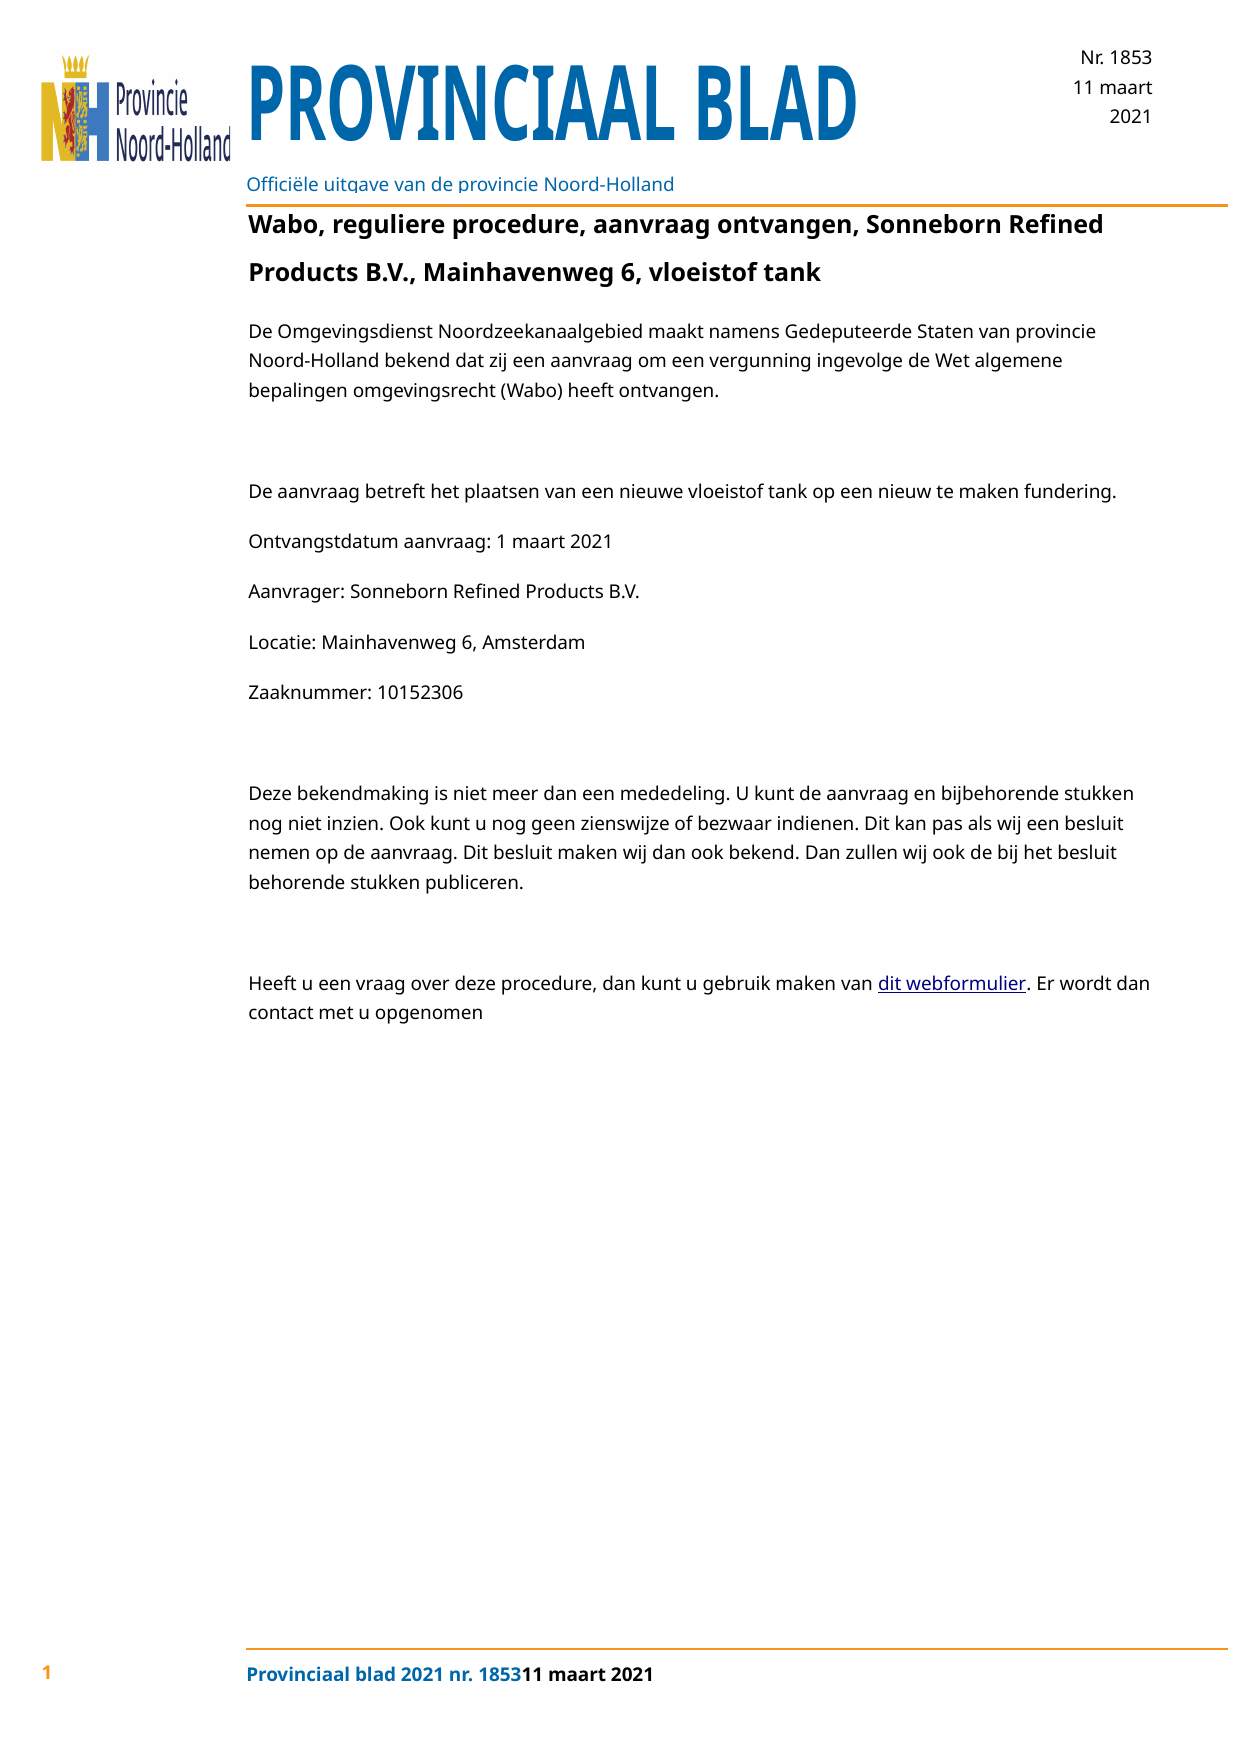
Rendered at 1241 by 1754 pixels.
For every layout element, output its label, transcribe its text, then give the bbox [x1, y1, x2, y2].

text Heeft u een vraag over deze procedure, dan kunt u gebruik maken van dit webformulier. Er wordt dan contact met u opgenomen [248, 970, 1152, 1025]
text Zaaknummer: 10152306 [248, 679, 1152, 705]
text Aanvrager: Sonneborn Refined Products B.V. [248, 579, 1152, 604]
text Ontvangstdatum aanvraag: 1 maart 2021 [248, 528, 1152, 554]
picture [41, 47, 231, 172]
text Locatie: Mainhavenweg 6, Amsterdam [248, 629, 1152, 655]
text De Omgevingsdienst Noordzeekanaalgebied maakt namens Gedeputeerde Staten van provincie Noord-Holland bekend dat zij een aanvraag om een vergunning ingevolge de Wet algemene bepalingen omgevingsrecht (Wabo) heeft ontvangen. [248, 318, 1152, 403]
text De aanvraag betreft het plaatsen van een nieuwe vloeistof tank op een nieuw te maken fundering. [248, 478, 1152, 504]
text Wabo, reguliere procedure, aanvraag ontvangen, Sonneborn Refined Products B.V., Mainhavenweg 6, vloeistof tank [248, 207, 1152, 288]
text Deze bekendmaking is niet meer dan een mededeling. U kunt de aanvraag en bijbehorende stukken nog niet inzien. Ook kunt u nog geen zienswijze of bezwaar indienen. Dit kan pas als wij een besluit nemen op de aanvraag. Dit besluit maken wij dan ook bekend. Dan zullen wij ook de bij het besluit behorende stukken publiceren. [248, 780, 1152, 895]
